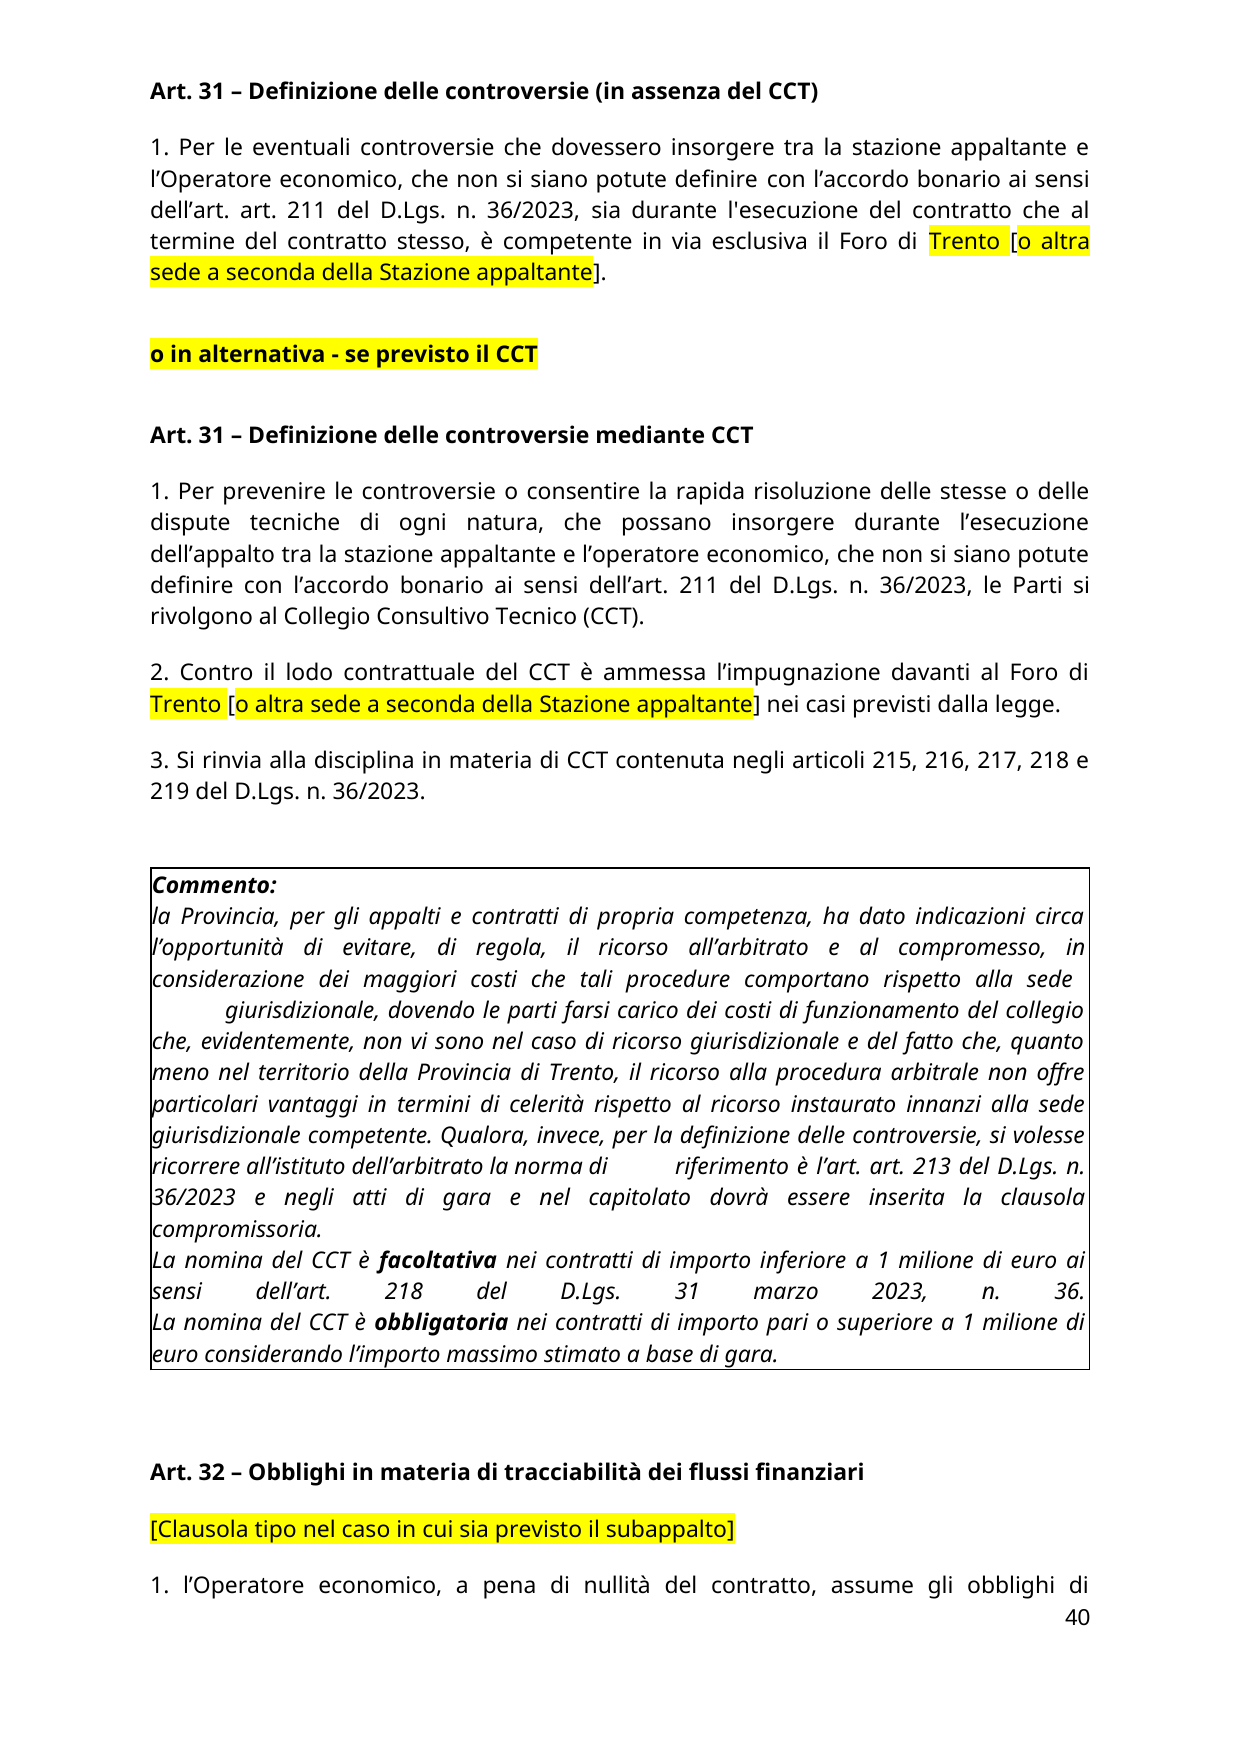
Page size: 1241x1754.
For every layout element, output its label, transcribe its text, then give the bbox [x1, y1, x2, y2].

subtitle Art. 32 – Obblighi in materia di tracciabilità dei flussi finanziari [150, 1456, 1090, 1487]
text 1. Per prevenire le controversie o consentire la rapida risoluzione delle stesse o delle dispute tecniche di ogni natura, che possano insorgere durante l’esecuzione dell’appalto tra la stazione appaltante e l’operatore economico, che non si siano potute definire con l’accordo bonario ai sensi dell’art. 211 del D.Lgs. n. 36/2023, le Parti si rivolgono al Collegio Consultivo Tecnico (CCT). [150, 475, 1090, 631]
text [Clausola tipo nel caso in cui sia previsto il subappalto] [150, 1512, 1090, 1544]
subtitle Art. 31 – Definizione delle controversie (in assenza del CCT) [150, 75, 1090, 106]
subtitle o in alternativa - se previsto il CCT [150, 337, 1090, 369]
text 1. Per le eventuali controversie che dovessero insorgere tra la stazione appaltante e l’Operatore economico, che non si siano potute definire con l’accordo bonario ai sensi dell’art. art. 211 del D.Lgs. n. 36/2023, sia durante l'esecuzione del contratto che al termine del contratto stesso, è competente in via esclusiva il Foro di Trento [o altra sede a seconda della Stazione appaltante]. [150, 131, 1090, 287]
text 3. Si rinvia alla disciplina in materia di CCT contenuta negli articoli 215, 216, 217, 218 e 219 del D.Lgs. n. 36/2023. [150, 744, 1090, 806]
text 1. l’Operatore economico, a pena di nullità del contratto, assume gli obblighi di [150, 1569, 1090, 1600]
text Commento: la Provincia, per gli appalti e contratti di propria competenza, ha dato indicazioni circa l’opportunità di evitare, di regola, il ricorso all’arbitrato e al compromesso, in considerazione dei maggiori costi che tali procedure comportano rispetto alla sede giurisdizionale, dovendo le parti farsi carico dei costi di funzionamento del collegio che, evidentemente, non vi sono nel caso di ricorso giurisdizionale e del fatto che, quanto meno nel territorio della Provincia di Trento, il ricorso alla procedura arbitrale non offre particolari vantaggi in termini di celerità rispetto al ricorso instaurato innanzi alla sede giurisdizionale competente. Qualora, invece, per la definizione delle controversie, si volesse ricorrere all’istituto dell’arbitrato la norma di riferimento è l’art. art. 213 del D.Lgs. n. 36/2023 e negli atti di gara e nel capitolato dovrà essere inserita la clausola compromissoria. La nomina del CCT è facoltativa nei contratti di importo inferiore a 1 milione di euro ai sensi dell’art. 218 del D.Lgs. 31 marzo 2023, n. 36. La nomina del CCT è obbligatoria nei contratti di importo pari o superiore a 1 milione di euro considerando l’importo massimo stimato a base di gara. [152, 869, 1089, 1369]
text 2. Contro il lodo contrattuale del CCT è ammessa l’impugnazione davanti al Foro di Trento [o altra sede a seconda della Stazione appaltante] nei casi previsti dalla legge. [150, 656, 1090, 719]
subtitle Art. 31 – Definizione delle controversie mediante CCT [150, 419, 1090, 450]
